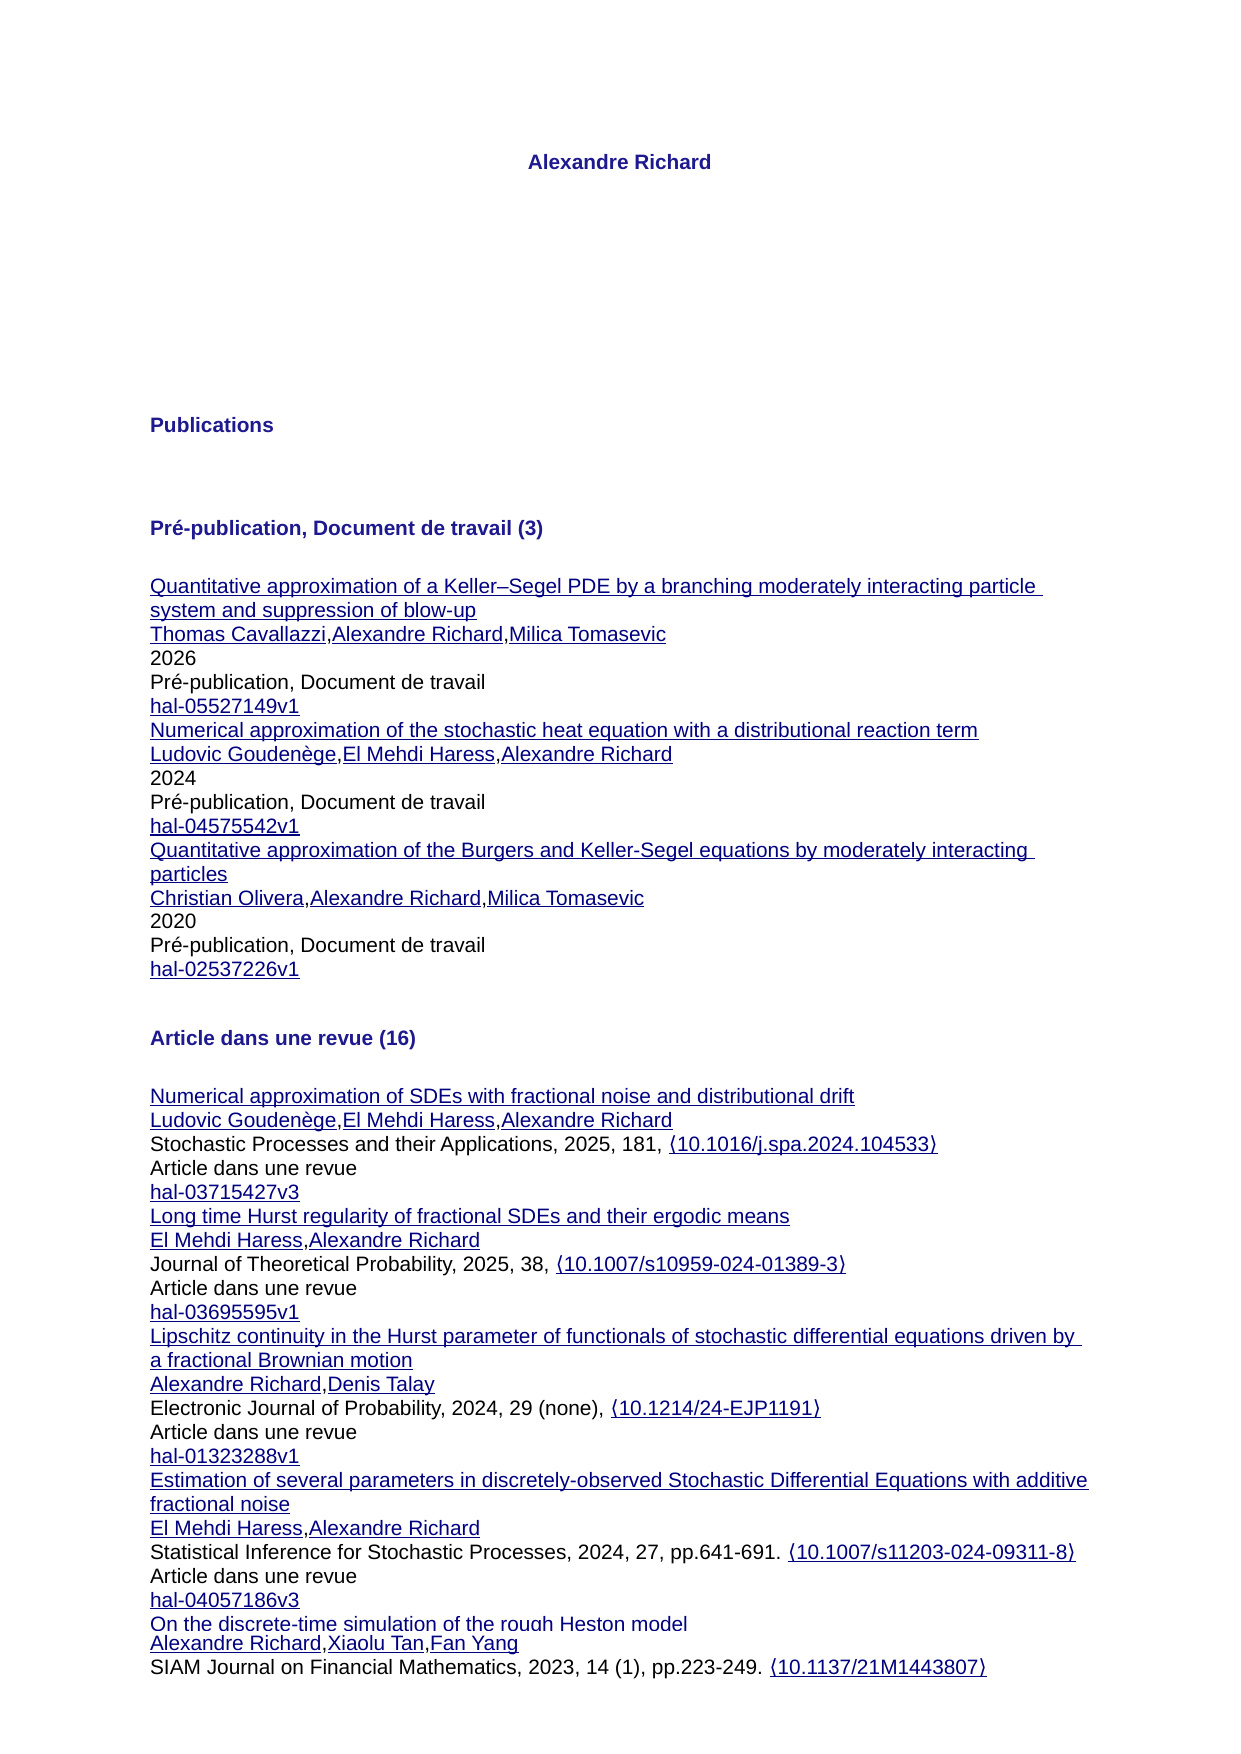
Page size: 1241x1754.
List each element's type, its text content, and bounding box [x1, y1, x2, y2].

table_header Quantitative approximation of a Keller–Segel PDE by a branching moderately interacting particle system and suppression of blow-up Thomas Cavallazzi,Alexandre Richard,Milica Tomasevic 2026 Pré-publication, Document de travail hal-05527149v1 [150, 574, 1090, 718]
subtitle Publications [150, 412, 1090, 436]
table_cell Estimation of several parameters in discretely-observed Stochastic Differential Equations with additive fractional noise El Mehdi Haress,Alexandre Richard Statistical Inference for Stochastic Processes, 2024, 27, pp.641-691. ⟨10.1007/s11203-024-09311-8⟩ Article dans une revue hal-04057186v3 [150, 1468, 1090, 1611]
subtitle Article dans une revue (16) [150, 1026, 1090, 1050]
table_cell Lipschitz continuity in the Hurst parameter of functionals of stochastic differential equations driven by a fractional Brownian motion Alexandre Richard,Denis Talay Electronic Journal of Probability, 2024, 29 (none), ⟨10.1214/24-EJP1191⟩ Article dans une revue hal-01323288v1 [150, 1324, 1090, 1468]
table_cell Long time Hurst regularity of fractional SDEs and their ergodic means El Mehdi Haress,Alexandre Richard Journal of Theoretical Probability, 2025, 38, ⟨10.1007/s10959-024-01389-3⟩ Article dans une revue hal-03695595v1 [150, 1204, 1090, 1324]
subtitle Alexandre Richard [150, 150, 1090, 174]
table_header Numerical approximation of SDEs with fractional noise and distributional drift Ludovic Goudenège,El Mehdi Haress,Alexandre Richard Stochastic Processes and their Applications, 2025, 181, ⟨10.1016/j.spa.2024.104533⟩ Article dans une revue hal-03715427v3 [150, 1084, 1090, 1204]
table_cell Numerical approximation of the stochastic heat equation with a distributional reaction term Ludovic Goudenège,El Mehdi Haress,Alexandre Richard 2024 Pré-publication, Document de travail hal-04575542v1 [150, 718, 1090, 837]
table_cell Quantitative approximation of the Burgers and Keller-Segel equations by moderately interacting particles Christian Olivera,Alexandre Richard,Milica Tomasevic 2020 Pré-publication, Document de travail hal-02537226v1 [150, 838, 1090, 981]
table_cell On the discrete-time simulation of the rough Heston model Alexandre Richard,Xiaolu Tan,Fan Yang SIAM Journal on Financial Mathematics, 2023, 14 (1), pp.223-249. ⟨10.1137/21M1443807⟩ [150, 1611, 1090, 1679]
subtitle Pré-publication, Document de travail (3) [150, 516, 1090, 539]
